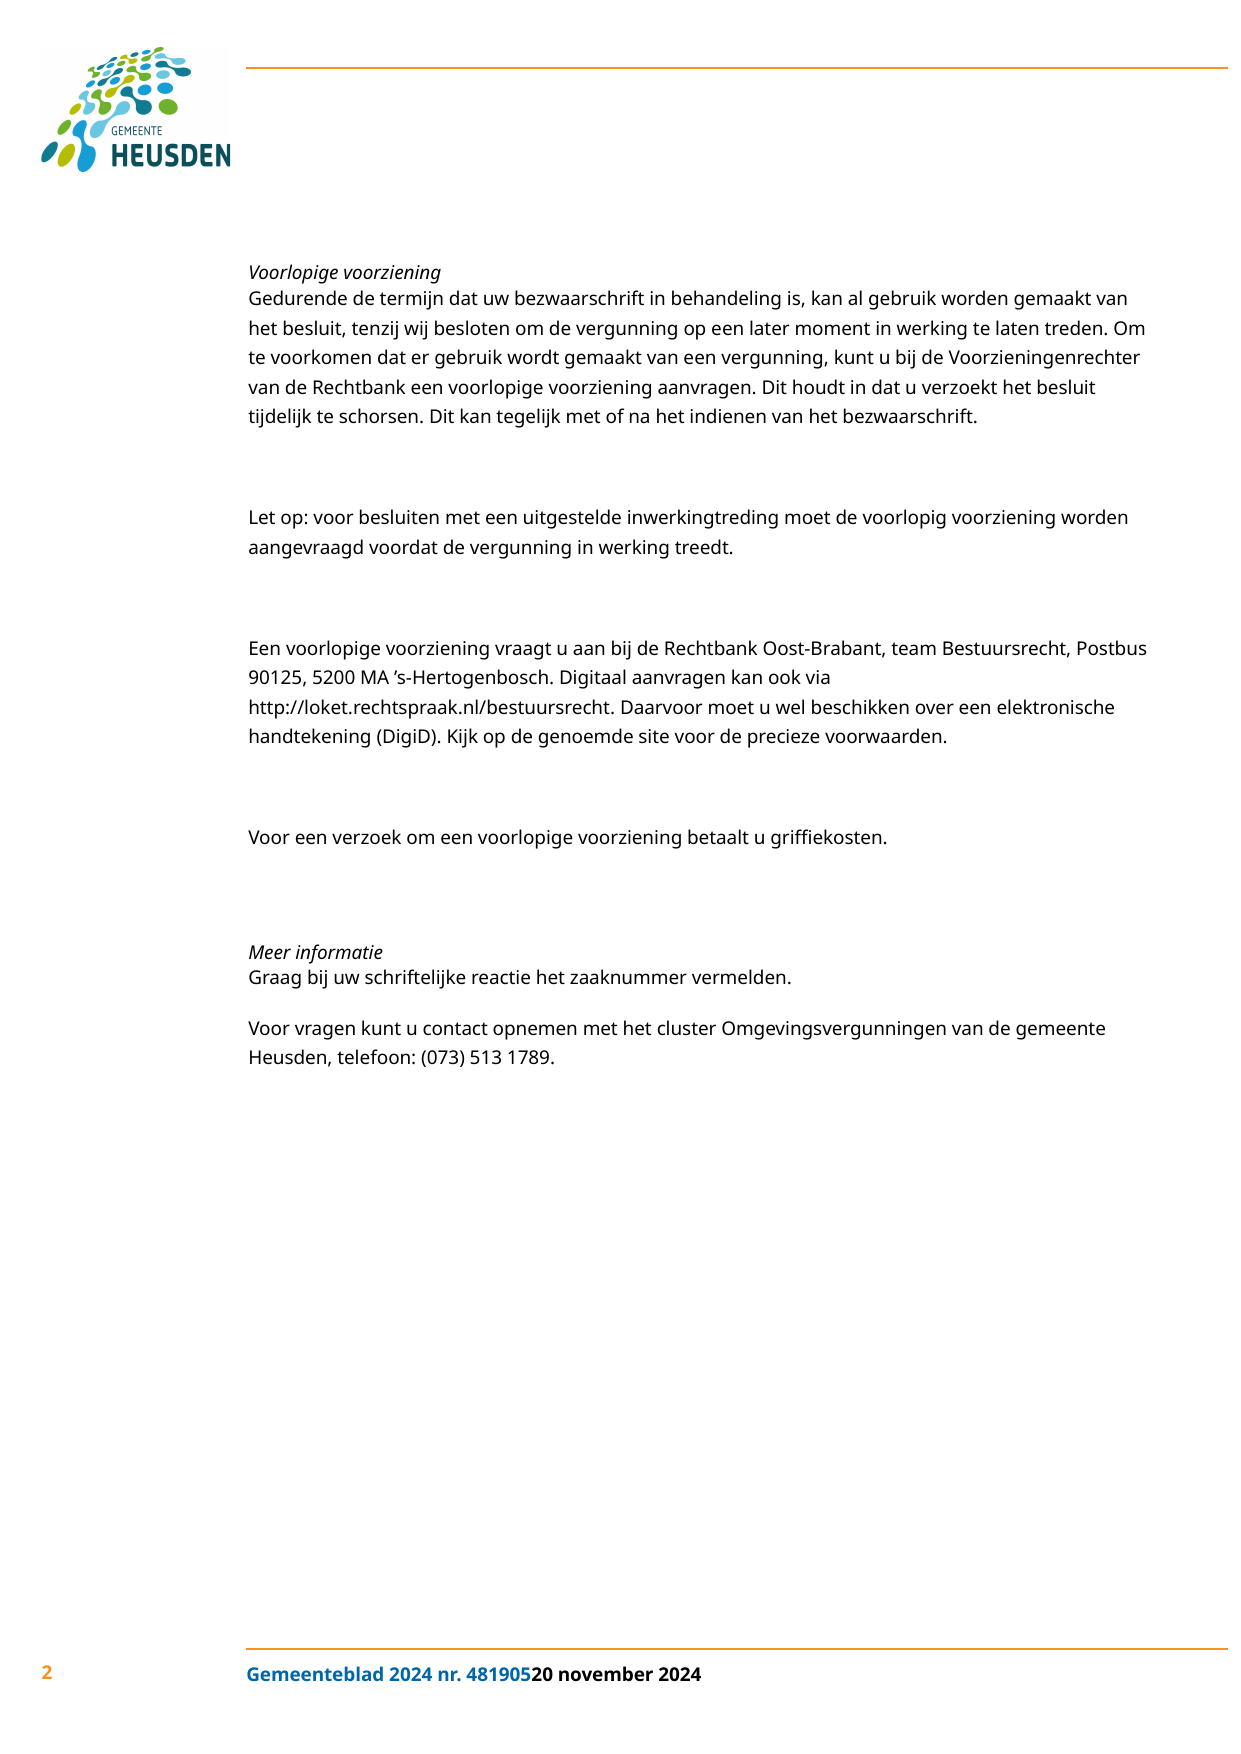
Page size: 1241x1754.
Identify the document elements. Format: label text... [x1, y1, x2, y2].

text Een voorlopige voorziening vraagt u aan bij de Rechtbank Oost-Brabant, team Bestuursrecht, Postbus 90125, 5200 MA ’s-Hertogenbosch. Digitaal aanvragen kan ook via http://loket.rechtspraak.nl/bestuursrecht. Daarvoor moet u wel beschikken over een elektronische handtekening (DigiD). Kijk op de genoemde site voor de precieze voorwaarden. [248, 635, 1152, 749]
text Voor vragen kunt u contact opnemen met het cluster Omgevingsvergunningen van de gemeente Heusden, telefoon: (073) 513 1789. [248, 1015, 1152, 1070]
picture [41, 47, 231, 172]
text Let op: voor besluiten met een uitgestelde inwerkingtreding moet de voorlopig voorziening worden aangevraagd voordat de vergunning in werking treedt. [248, 504, 1152, 560]
text Gedurende de termijn dat uw bezwaarschrift in behandeling is, kan al gebruik worden gemaakt van het besluit, tenzij wij besloten om de vergunning op een later moment in werking te laten treden. Om te voorkomen dat er gebruik wordt gemaakt van een vergunning, kunt u bij de Voorzieningenrechter van de Rechtbank een voorlopige voorziening aanvragen. Dit houdt in dat u verzoekt het besluit tijdelijk te schorsen. Dit kan tegelijk met of na het indienen van het bezwaarschrift. [248, 285, 1152, 429]
text Graag bij uw schriftelijke reactie het zaaknummer vermelden. [248, 964, 1152, 990]
text Voorlopige voorziening [248, 259, 1152, 285]
text Voor een verzoek om een voorlopige voorziening betaalt u griffiekosten. [248, 824, 1152, 850]
text Meer informatie [248, 939, 1152, 964]
